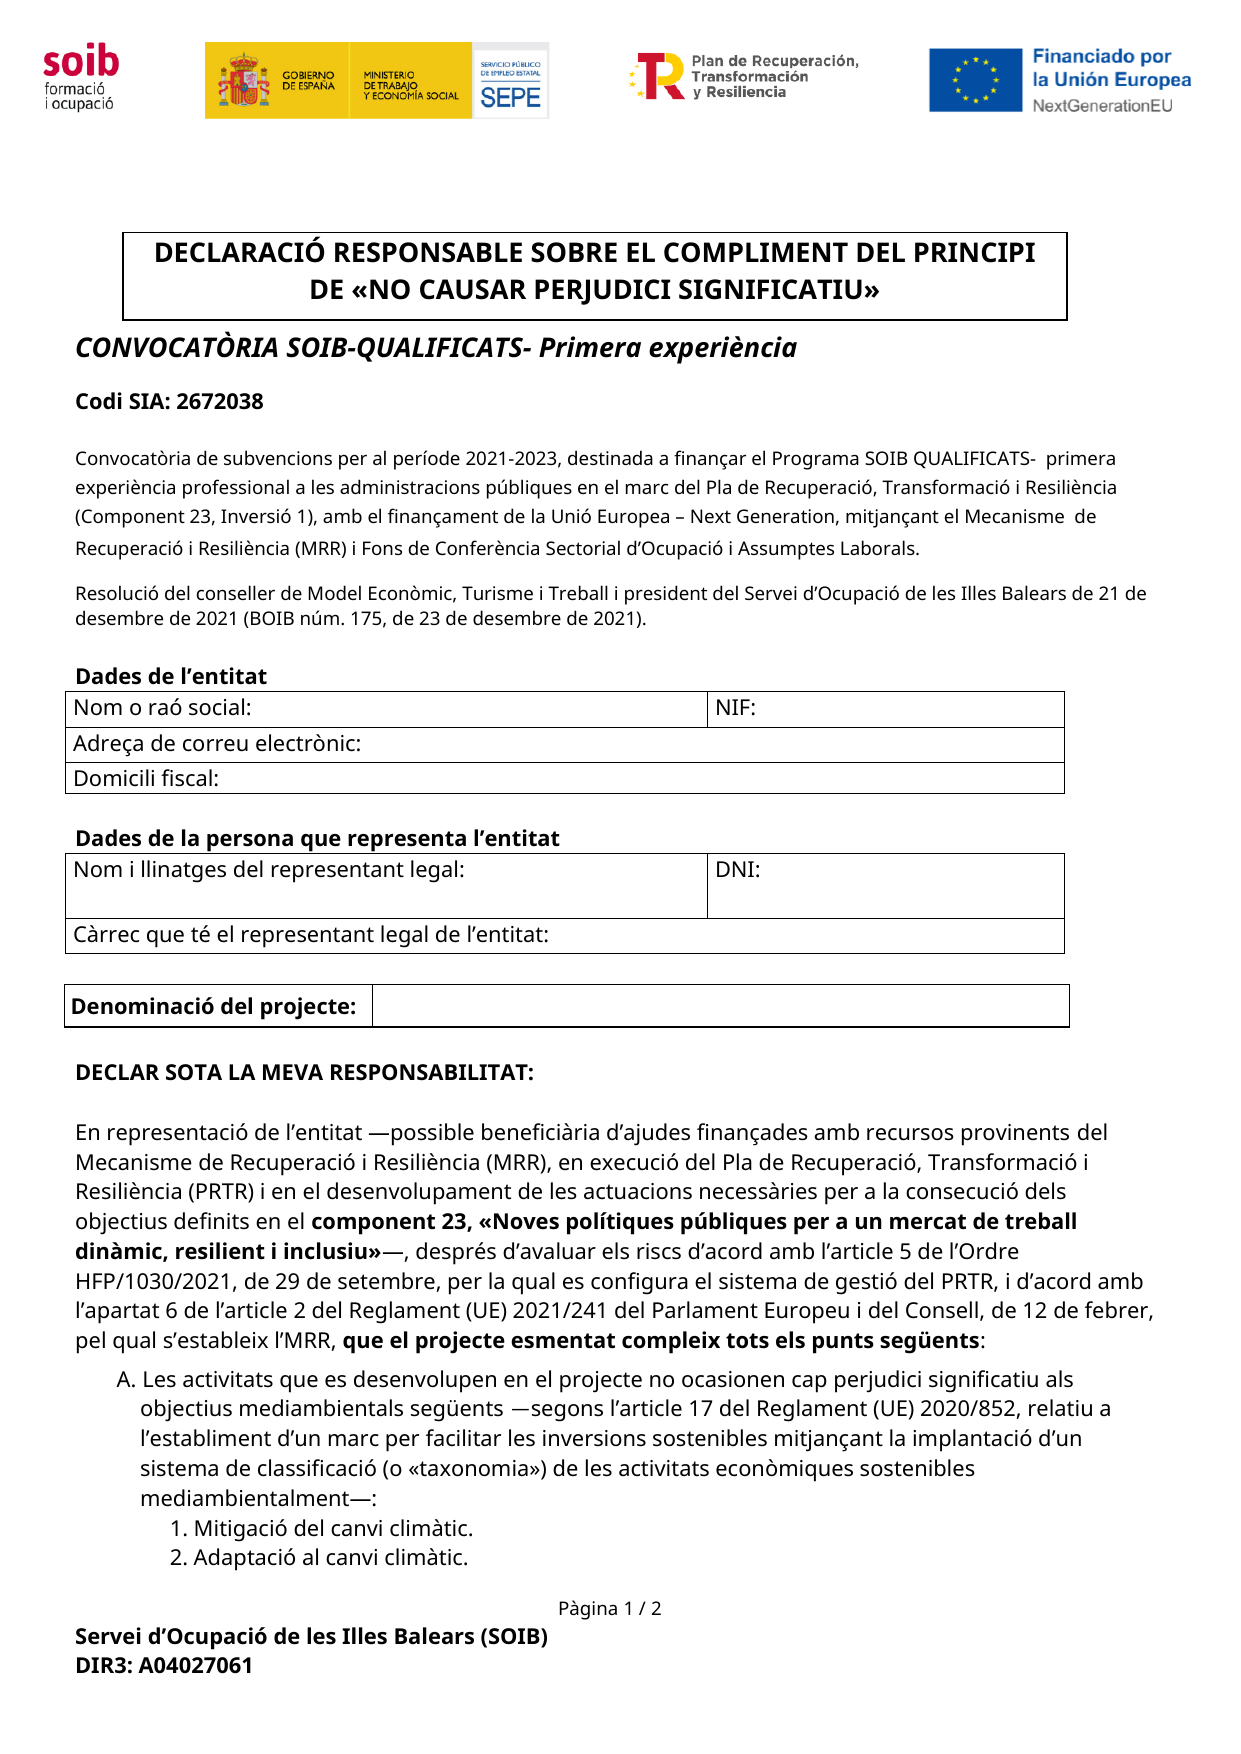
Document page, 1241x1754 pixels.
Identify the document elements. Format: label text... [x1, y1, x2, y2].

text A. Les activitats que es desenvolupen en el projecte no ocasionen cap perjudici significatiu als objectius mediambientals següents —segons l’article 17 del Reglament (UE) 2020/852, relatiu a l’establiment d’un marc per facilitar les inversions sostenibles mitjançant la implantació d’un sistema de classificació (o «taxonomia») de les activitats econòmiques sostenibles mediambientalment—: [116, 1364, 1165, 1513]
text DECLARACIÓ RESPONSABLE SOBRE EL COMPLIMENT DEL PRINCIPI DE «NO CAUSAR PERJUDICI SIGNIFICATIU» [153, 233, 1037, 307]
picture [7, 22, 1228, 136]
table_cell Càrrec que té el representant legal de l’entitat: [66, 919, 1064, 953]
table_header DNI: [708, 854, 1064, 918]
table_cell Domicili fiscal: [66, 763, 1064, 793]
text Convocatòria de subvencions per al període 2021-2023, destinada a finançar el Programa SOIB QUALIFICATS- primera experiència professional a les administracions públiques en el marc del Pla de Recuperació, Transformació i Resiliència (Component 23, Inversió 1), amb el finançament de la Unió Europea – Next Generation, mitjançant el Mecanisme de Recuperació i Resiliència (MRR) i Fons de Conferència Sectorial d’Ocupació i Assumptes Laborals. [75, 445, 1165, 561]
table_header Nom i llinatges del representant legal: [66, 854, 707, 918]
table_header Nom o raó social: [66, 692, 707, 727]
table_header Denominació del projecte: [65, 985, 372, 1026]
text Resolució del conseller de Model Econòmic, Turisme i Treball i president del Servei d’Ocupació de les Illes Balears de 21 de desembre de 2021 (BOIB núm. 175, de 23 de desembre de 2021). [75, 580, 1165, 631]
text CONVOCATÒRIA SOIB-QUALIFICATS- Primera experiència [75, 329, 1165, 366]
text Dades de l’entitat [75, 661, 1165, 691]
text Codi SIA: 2672038 [75, 386, 1165, 415]
text 2. Adaptació al canvi climàtic. [169, 1542, 1165, 1572]
text Dades de la persona que representa l’entitat [75, 823, 1165, 853]
table_cell Adreça de correu electrònic: [66, 728, 1064, 762]
table_header [373, 985, 1069, 1026]
text 1. Mitigació del canvi climàtic. [169, 1513, 1165, 1542]
table_header NIF: [708, 692, 1064, 727]
text DECLAR SOTA LA MEVA RESPONSABILITAT: [75, 1057, 1165, 1087]
text En representació de l’entitat —possible beneficiària d’ajudes finançades amb recursos provinents del Mecanisme de Recuperació i Resiliència (MRR), en execució del Pla de Recuperació, Transformació i Resiliència (PRTR) i en el desenvolupament de les actuacions necessàries per a la consecució dels objectius definits en el component 23, «Noves polítiques públiques per a un mercat de treball dinàmic, resilient i inclusiu»—, després d’avaluar els riscs d’acord amb l’article 5 de l’Ordre HFP/1030/2021, de 29 de setembre, per la qual es configura el sistema de gestió del PRTR, i d’acord amb l’apartat 6 de l’article 2 del Reglament (UE) 2021/241 del Parlament Europeu i del Consell, de 12 de febrer, pel qual s’estableix l’MRR, que el projecte esmentat compleix tots els punts següents: [75, 1117, 1165, 1355]
